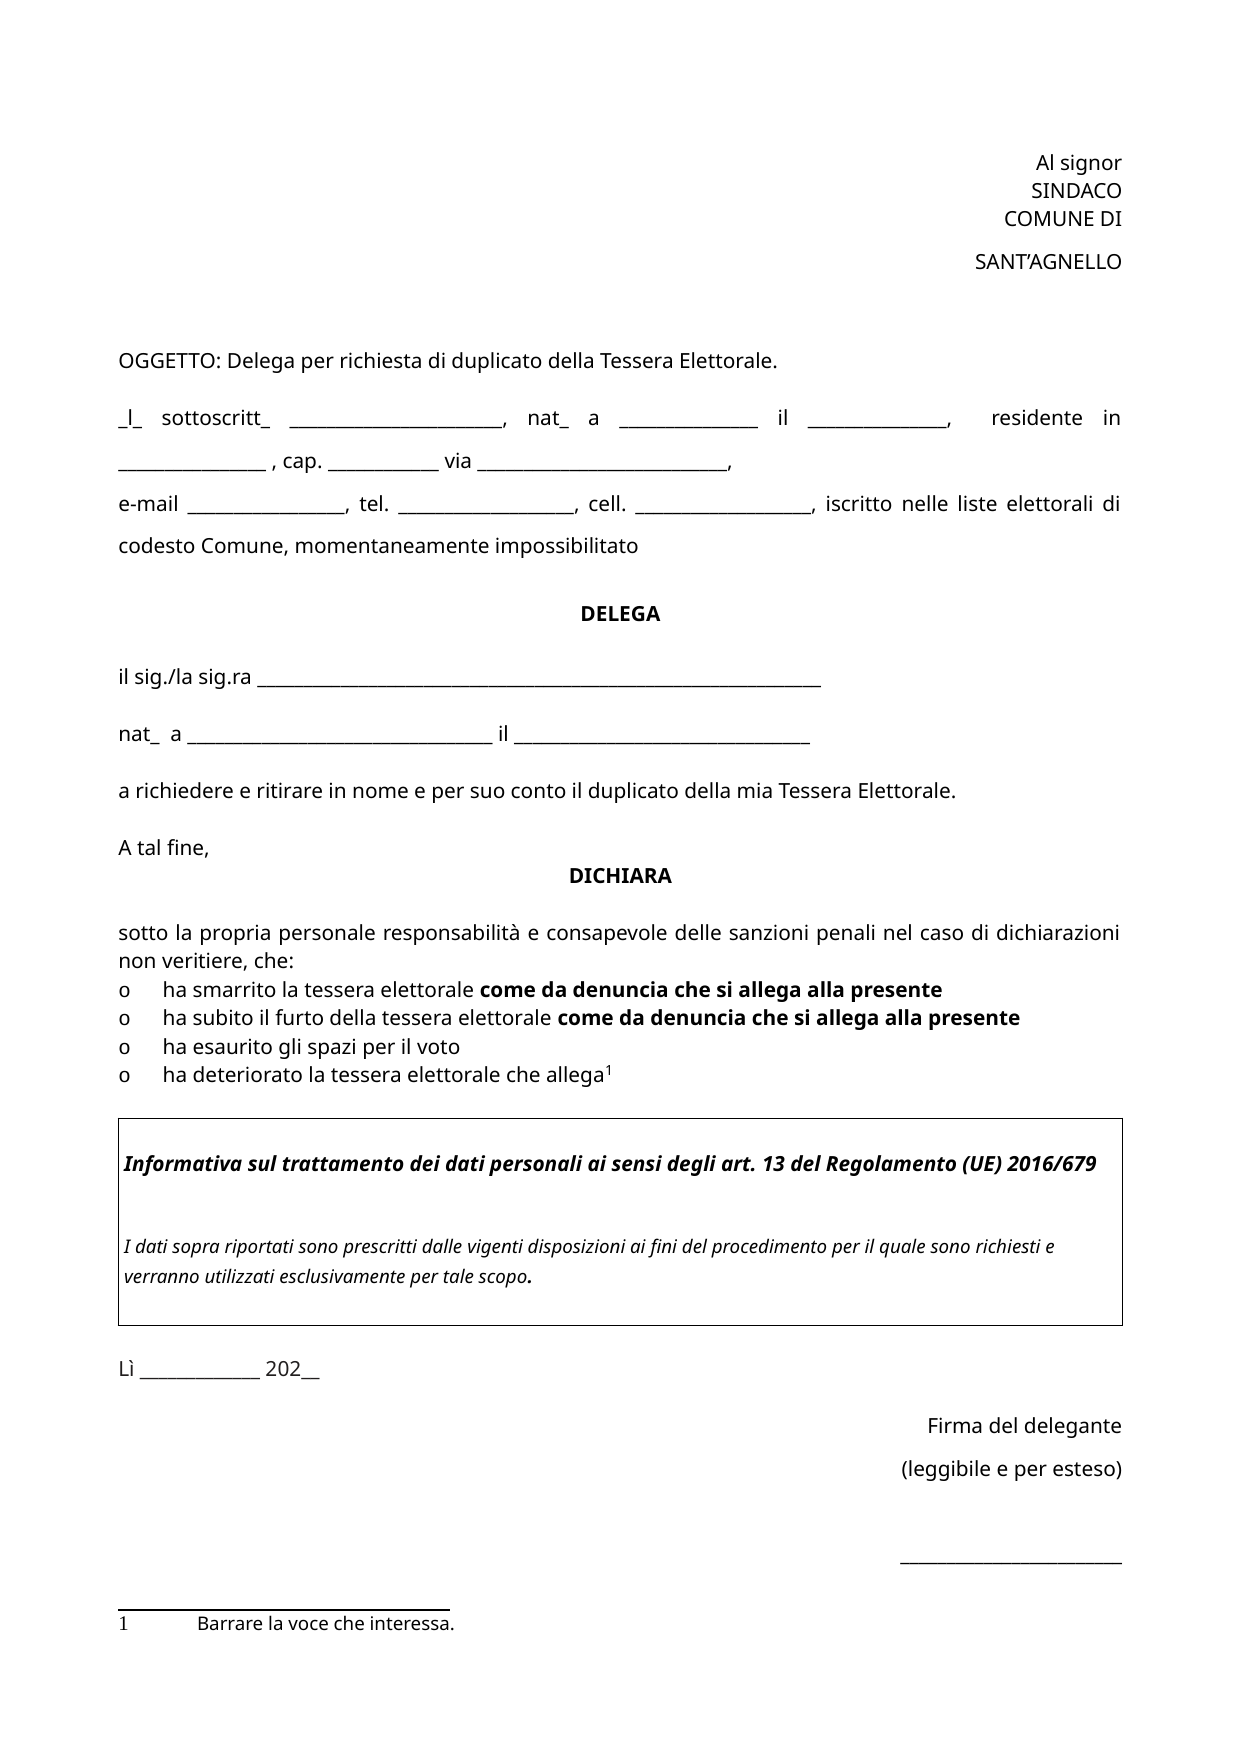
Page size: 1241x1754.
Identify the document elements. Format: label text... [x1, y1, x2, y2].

text Firma del delegante [118, 1411, 1122, 1440]
text nat_ a _________________________________ il ________________________________ [118, 719, 1122, 747]
text e-mail _________________, tel. ___________________, cell. ___________________, iscritto nelle liste elettorali di codesto Comune, momentaneamente impossibilitato [118, 489, 1122, 560]
text _l_ sottoscritt_ _______________________, nat_ a _______________ il _______________, residente in ________________ , cap. ____________ via ___________________________, [118, 403, 1122, 474]
text il sig./la sig.ra _____________________________________________________________ [118, 662, 1122, 690]
text Al signor [118, 148, 1122, 176]
text ________________________ [118, 1539, 1122, 1567]
text OGGETTO: Delega per richiesta di duplicato della Tessera Elettorale. [118, 347, 1122, 375]
list Barrare la voce che interessa. [118, 1610, 1122, 1636]
subtitle DELEGA [118, 599, 1122, 627]
text Lì _____________ 202__ [118, 1354, 1122, 1383]
text (leggibile e per esteso) [118, 1454, 1122, 1482]
text DICHIARA [118, 861, 1122, 889]
text SANT’AGNELLO [118, 247, 1122, 276]
text A tal fine, [118, 833, 1122, 861]
table_header Informativa sul trattamento dei dati personali ai sensi degli art. 13 del Regolamento (UE) 2016/679 I dati sopra riportati sono prescritti dalle vigenti disposizioni ai fini del procedimento per il quale sono richiesti e verranno utilizzati esclusivamente per tale scopo. [119, 1119, 1122, 1325]
text COMUNE DI [118, 204, 1122, 233]
list ha smarrito la tessera elettorale come da denuncia che si allega alla presente [118, 975, 1122, 1003]
text a richiedere e ritirare in nome e per suo conto il duplicato della mia Tessera Elettorale. [118, 776, 1122, 804]
list ha esaurito gli spazi per il voto [118, 1032, 1122, 1060]
text SINDACO [118, 176, 1122, 204]
list ha deteriorato la tessera elettorale che allega [118, 1060, 1122, 1089]
text sotto la propria personale responsabilità e consapevole delle sanzioni penali nel caso di dichiarazioni non veritiere, che: [118, 918, 1122, 975]
list ha subito il furto della tessera elettorale come da denuncia che si allega alla presente [118, 1003, 1122, 1032]
